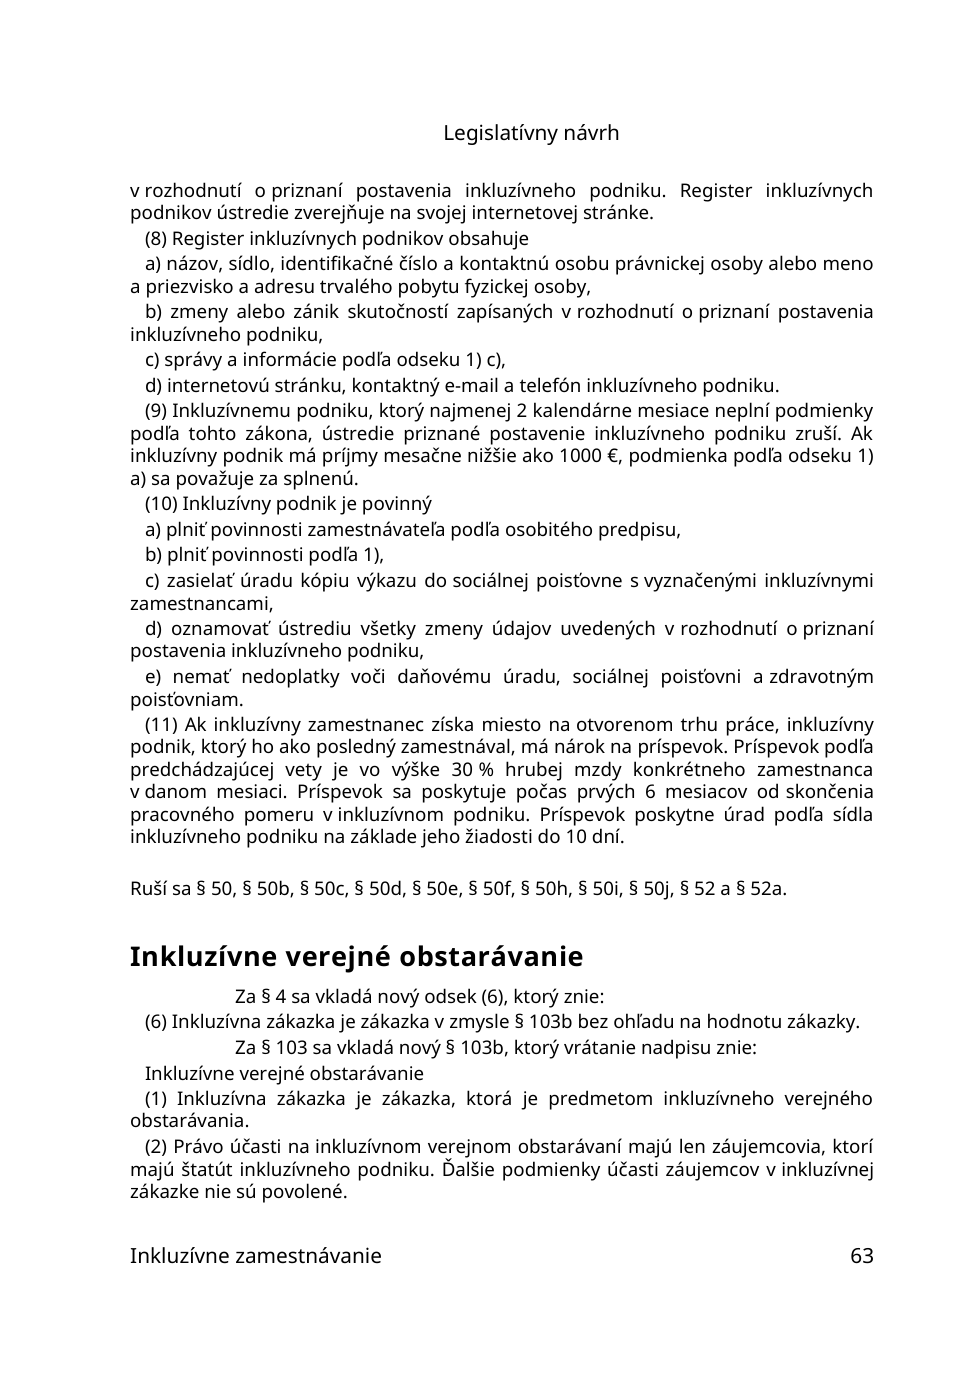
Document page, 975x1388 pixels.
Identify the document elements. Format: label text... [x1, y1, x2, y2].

text (10) Inkluzívny podnik je povinný [130, 491, 874, 516]
text Za § 103 sa vkladá nový § 103b, ktorý vrátanie nadpisu znie: [130, 1034, 874, 1060]
text b) plniť povinnosti podľa 1), [130, 542, 874, 567]
text e) nemať nedoplatky voči daňovému úradu, sociálnej poisťovni a zdravotným poisťovniam. [130, 663, 874, 711]
text (1) Inkluzívna zákazka je zákazka, ktorá je predmetom inkluzívneho verejného obstarávania. [130, 1085, 874, 1133]
text (11) Ak inkluzívny zamestnanec získa miesto na otvorenom trhu práce, inkluzívny podnik, ktorý ho ako posledný zamestnával, má nárok na príspevok. Príspevok podľa predchádzajúcej vety je vo výške 30 % hrubej mzdy konkrétneho zamestnanca v danom mesiaci. Príspevok sa poskytuje počas prvých 6 mesiacov od skončenia pracovného pomeru v inkluzívnom podniku. Príspevok poskytne úrad podľa sídla inkluzívneho podniku na základe jeho žiadosti do 10 dní. [130, 711, 874, 849]
subtitle Inkluzívne verejné obstarávanie [130, 937, 874, 974]
text (9) Inkluzívnemu podniku, ktorý najmenej 2 kalendárne mesiace neplní podmienky podľa tohto zákona, ústredie priznané postavenie inkluzívneho podniku zruší. Ak inkluzívny podnik má príjmy mesačne nižšie ako 1000 €, podmienka podľa odseku 1) a) sa považuje za splnenú. [130, 398, 874, 491]
text (2) Právo účasti na inkluzívnom verejnom obstarávaní majú len záujemcovia, ktorí majú štatút inkluzívneho podniku. Ďalšie podmienky účasti záujemcov v inkluzívnej zákazke nie sú povolené. [130, 1133, 874, 1204]
text Inkluzívne verejné obstarávanie [130, 1060, 874, 1085]
text v rozhodnutí o priznaní postavenia inkluzívneho podniku. Register inkluzívnych podnikov ústredie zverejňuje na svojej internetovej stránke. [130, 177, 874, 225]
text c) zasielať úradu kópiu výkazu do sociálnej poisťovne s vyznačenými inkluzívnymi zamestnancami, [130, 567, 874, 615]
text d) oznamovať ústrediu všetky zmeny údajov uvedených v rozhodnutí o priznaní postavenia inkluzívneho podniku, [130, 615, 874, 663]
text (6) Inkluzívna zákazka je zákazka v zmysle § 103b bez ohľadu na hodnotu zákazky. [130, 1009, 874, 1034]
text a) názov, sídlo, identifikačné číslo a kontaktnú osobu právnickej osoby alebo meno a priezvisko a adresu trvalého pobytu fyzickej osoby, [130, 251, 874, 299]
text Za § 4 sa vkladá nový odsek (6), ktorý znie: [130, 983, 874, 1009]
text a) plniť povinnosti zamestnávateľa podľa osobitého predpisu, [130, 516, 874, 542]
text (8) Register inkluzívnych podnikov obsahuje [130, 225, 874, 251]
text Ruší sa § 50, § 50b, § 50c, § 50d, § 50e, § 50f, § 50h, § 50i, § 50j, § 52 a § 52a. [130, 875, 874, 900]
text c) správy a informácie podľa odseku 1) c), [130, 347, 874, 372]
text b) zmeny alebo zánik skutočností zapísaných v rozhodnutí o priznaní postavenia inkluzívneho podniku, [130, 299, 874, 347]
text d) internetovú stránku, kontaktný e-mail a telefón inkluzívneho podniku. [130, 372, 874, 398]
